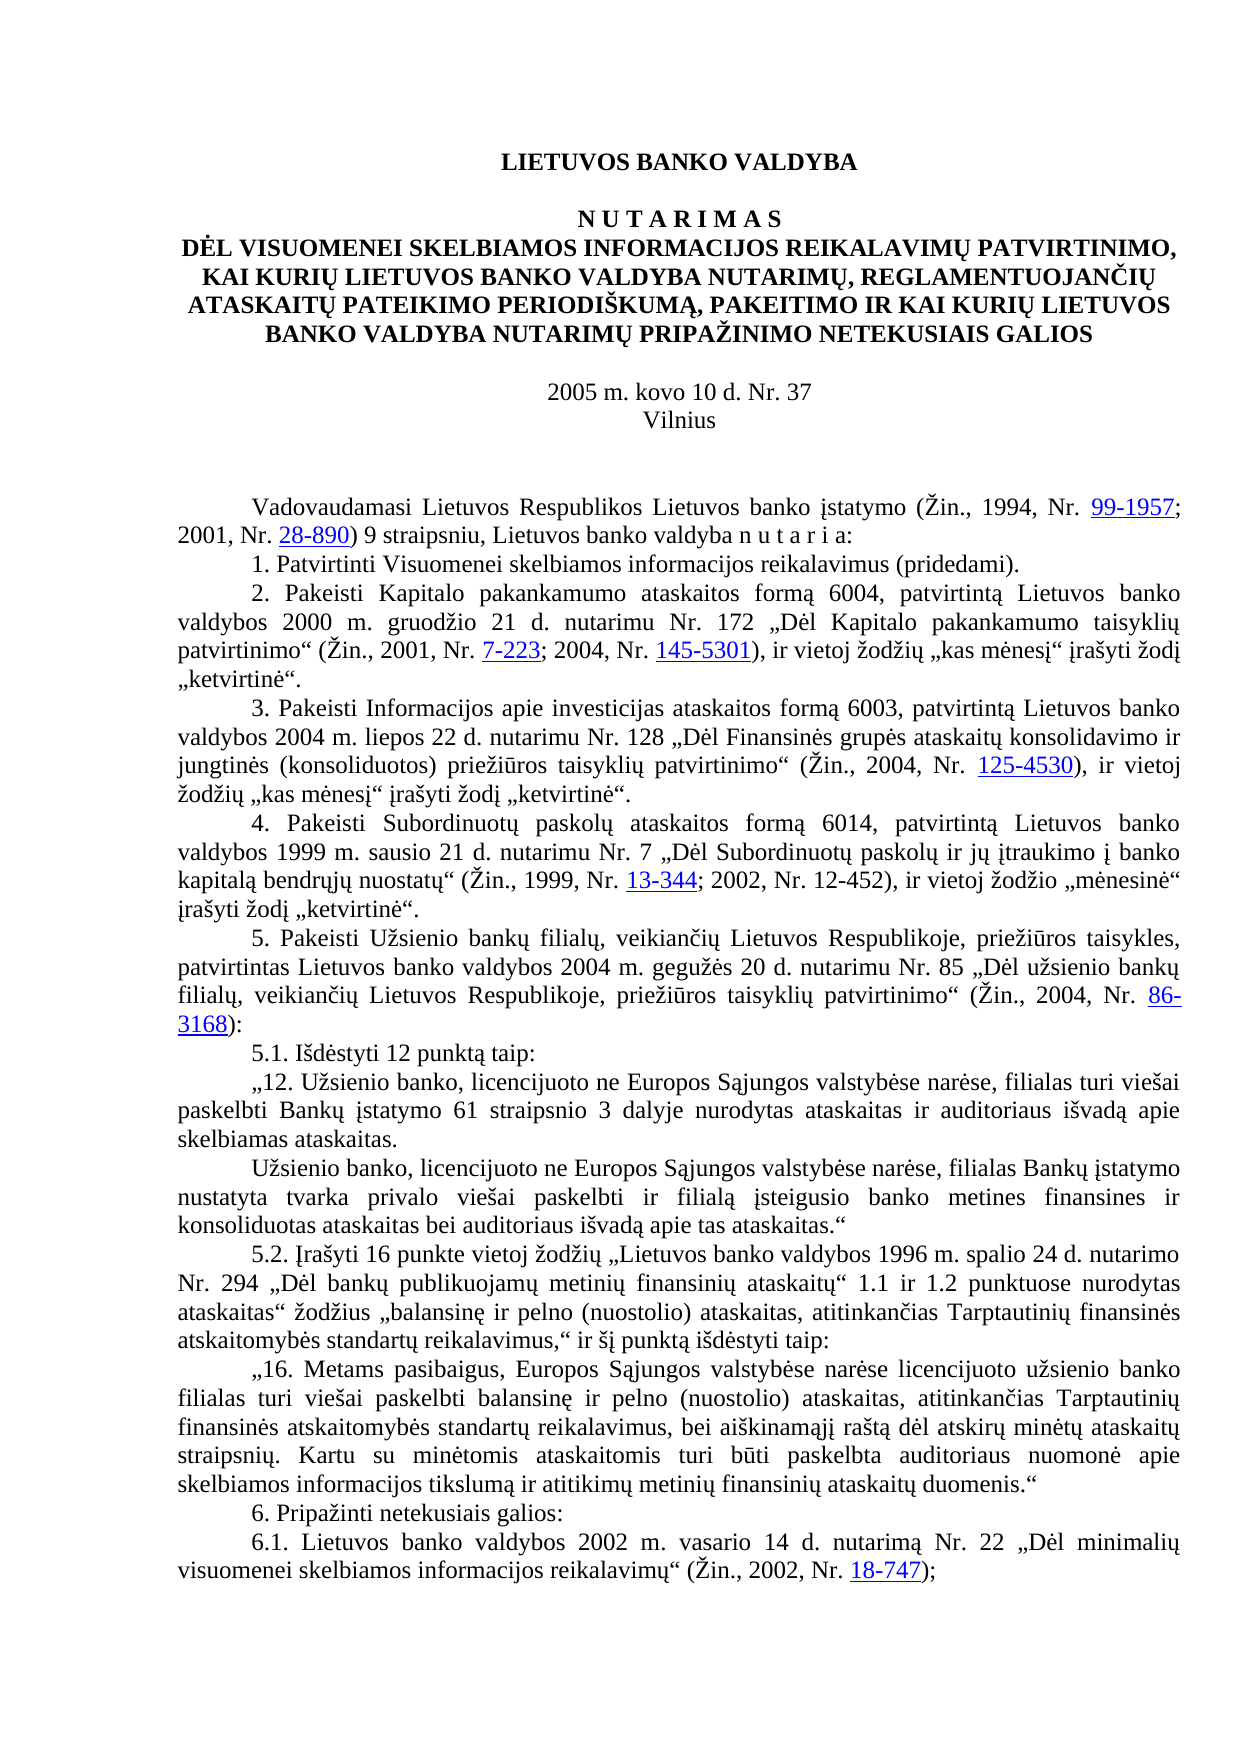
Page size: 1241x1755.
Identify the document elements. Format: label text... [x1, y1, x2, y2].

text 3. Pakeisti Informacijos apie investicijas ataskaitos formą 6003, patvirtintą Lietuvos banko valdybos 2004 m. liepos 22 d. nutarimu Nr. 128 „Dėl Finansinės grupės ataskaitų konsolidavimo ir jungtinės (konsoliduotos) priežiūros taisyklių patvirtinimo“ (Žin., 2004, Nr. 125-4530), ir vietoj žodžių „kas mėnesį“ įrašyti žodį „ketvirtinė“. [177, 693, 1181, 808]
text N U T A R I M A S [177, 204, 1181, 233]
text 6. Pripažinti netekusiais galios: [177, 1498, 1181, 1527]
text 2. Pakeisti Kapitalo pakankamumo ataskaitos formą 6004, patvirtintą Lietuvos banko valdybos 2000 m. gruodžio 21 d. nutarimu Nr. 172 „Dėl Kapitalo pakankamumo taisyklių patvirtinimo“ (Žin., 2001, Nr. 7-223; 2004, Nr. 145-5301), ir vietoj žodžių „kas mėnesį“ įrašyti žodį „ketvirtinė“. [177, 578, 1181, 693]
text LIETUVOS BANKO VALDYBA [177, 147, 1181, 176]
text „16. Metams pasibaigus, Europos Sąjungos valstybėse narėse licencijuoto užsienio banko filialas turi viešai paskelbti balansinę ir pelno (nuostolio) ataskaitas, atitinkančias Tarptautinių finansinės atskaitomybės standartų reikalavimus, bei aiškinamąjį raštą dėl atskirų minėtų ataskaitų straipsnių. Kartu su minėtomis ataskaitomis turi būti paskelbta auditoriaus nuomonė apie skelbiamos informacijos tikslumą ir atitikimų metinių finansinių ataskaitų duomenis.“ [177, 1354, 1181, 1498]
text 6.1. Lietuvos banko valdybos 2002 m. vasario 14 d. nutarimą Nr. 22 „Dėl minimalių visuomenei skelbiamos informacijos reikalavimų“ (Žin., 2002, Nr. 18-747); [177, 1527, 1181, 1584]
text 5.2. Įrašyti 16 punkte vietoj žodžių „Lietuvos banko valdybos 1996 m. spalio 24 d. nutarimo Nr. 294 „Dėl bankų publikuojamų metinių finansinių ataskaitų“ 1.1 ir 1.2 punktuose nurodytas ataskaitas“ žodžius „balansinę ir pelno (nuostolio) ataskaitas, atitinkančias Tarptautinių finansinės atskaitomybės standartų reikalavimus,“ ir šį punktą išdėstyti taip: [177, 1239, 1181, 1354]
text 5. Pakeisti Užsienio bankų filialų, veikiančių Lietuvos Respublikoje, priežiūros taisykles, patvirtintas Lietuvos banko valdybos 2004 m. gegužės 20 d. nutarimu Nr. 85 „Dėl užsienio bankų filialų, veikiančių Lietuvos Respublikoje, priežiūros taisyklių patvirtinimo“ (Žin., 2004, Nr. 86-3168): [177, 923, 1181, 1038]
text 1. Patvirtinti Visuomenei skelbiamos informacijos reikalavimus (pridedami). [177, 549, 1181, 578]
text Vadovaudamasi Lietuvos Respublikos Lietuvos banko įstatymo (Žin., 1994, Nr. 99-1957; 2001, Nr. 28-890) 9 straipsniu, Lietuvos banko valdyba nutaria: [177, 492, 1181, 549]
text Užsienio banko, licencijuoto ne Europos Sąjungos valstybėse narėse, filialas Bankų įstatymo nustatyta tvarka privalo viešai paskelbti ir filialą įsteigusio banko metines finansines ir konsoliduotas ataskaitas bei auditoriaus išvadą apie tas ataskaitas.“ [177, 1153, 1181, 1239]
text „12. Užsienio banko, licencijuoto ne Europos Sąjungos valstybėse narėse, filialas turi viešai paskelbti Bankų įstatymo 61 straipsnio 3 dalyje nurodytas ataskaitas ir auditoriaus išvadą apie skelbiamas ataskaitas. [177, 1067, 1181, 1153]
text 4. Pakeisti Subordinuotų paskolų ataskaitos formą 6014, patvirtintą Lietuvos banko valdybos 1999 m. sausio 21 d. nutarimu Nr. 7 „Dėl Subordinuotų paskolų ir jų įtraukimo į banko kapitalą bendrųjų nuostatų“ (Žin., 1999, Nr. 13-344; 2002, Nr. 12-452), ir vietoj žodžio „mėnesinė“ įrašyti žodį „ketvirtinė“. [177, 808, 1181, 923]
text DĖL VISUOMENEI SKELBIAMOS INFORMACIJOS REIKALAVIMŲ PATVIRTINIMO, KAI KURIŲ LIETUVOS BANKO VALDYBA NUTARIMŲ, REGLAMENTUOJANČIŲ ATASKAITŲ PATEIKIMO PERIODIŠKUMĄ, PAKEITIMO IR KAI KURIŲ LIETUVOS BANKO VALDYBA NUTARIMŲ PRIPAŽINIMO NETEKUSIAIS GALIOS [177, 233, 1181, 348]
text 5.1. Išdėstyti 12 punktą taip: [177, 1038, 1181, 1067]
text 2005 m. kovo 10 d. Nr. 37 [177, 377, 1181, 406]
text Vilnius [177, 406, 1181, 434]
